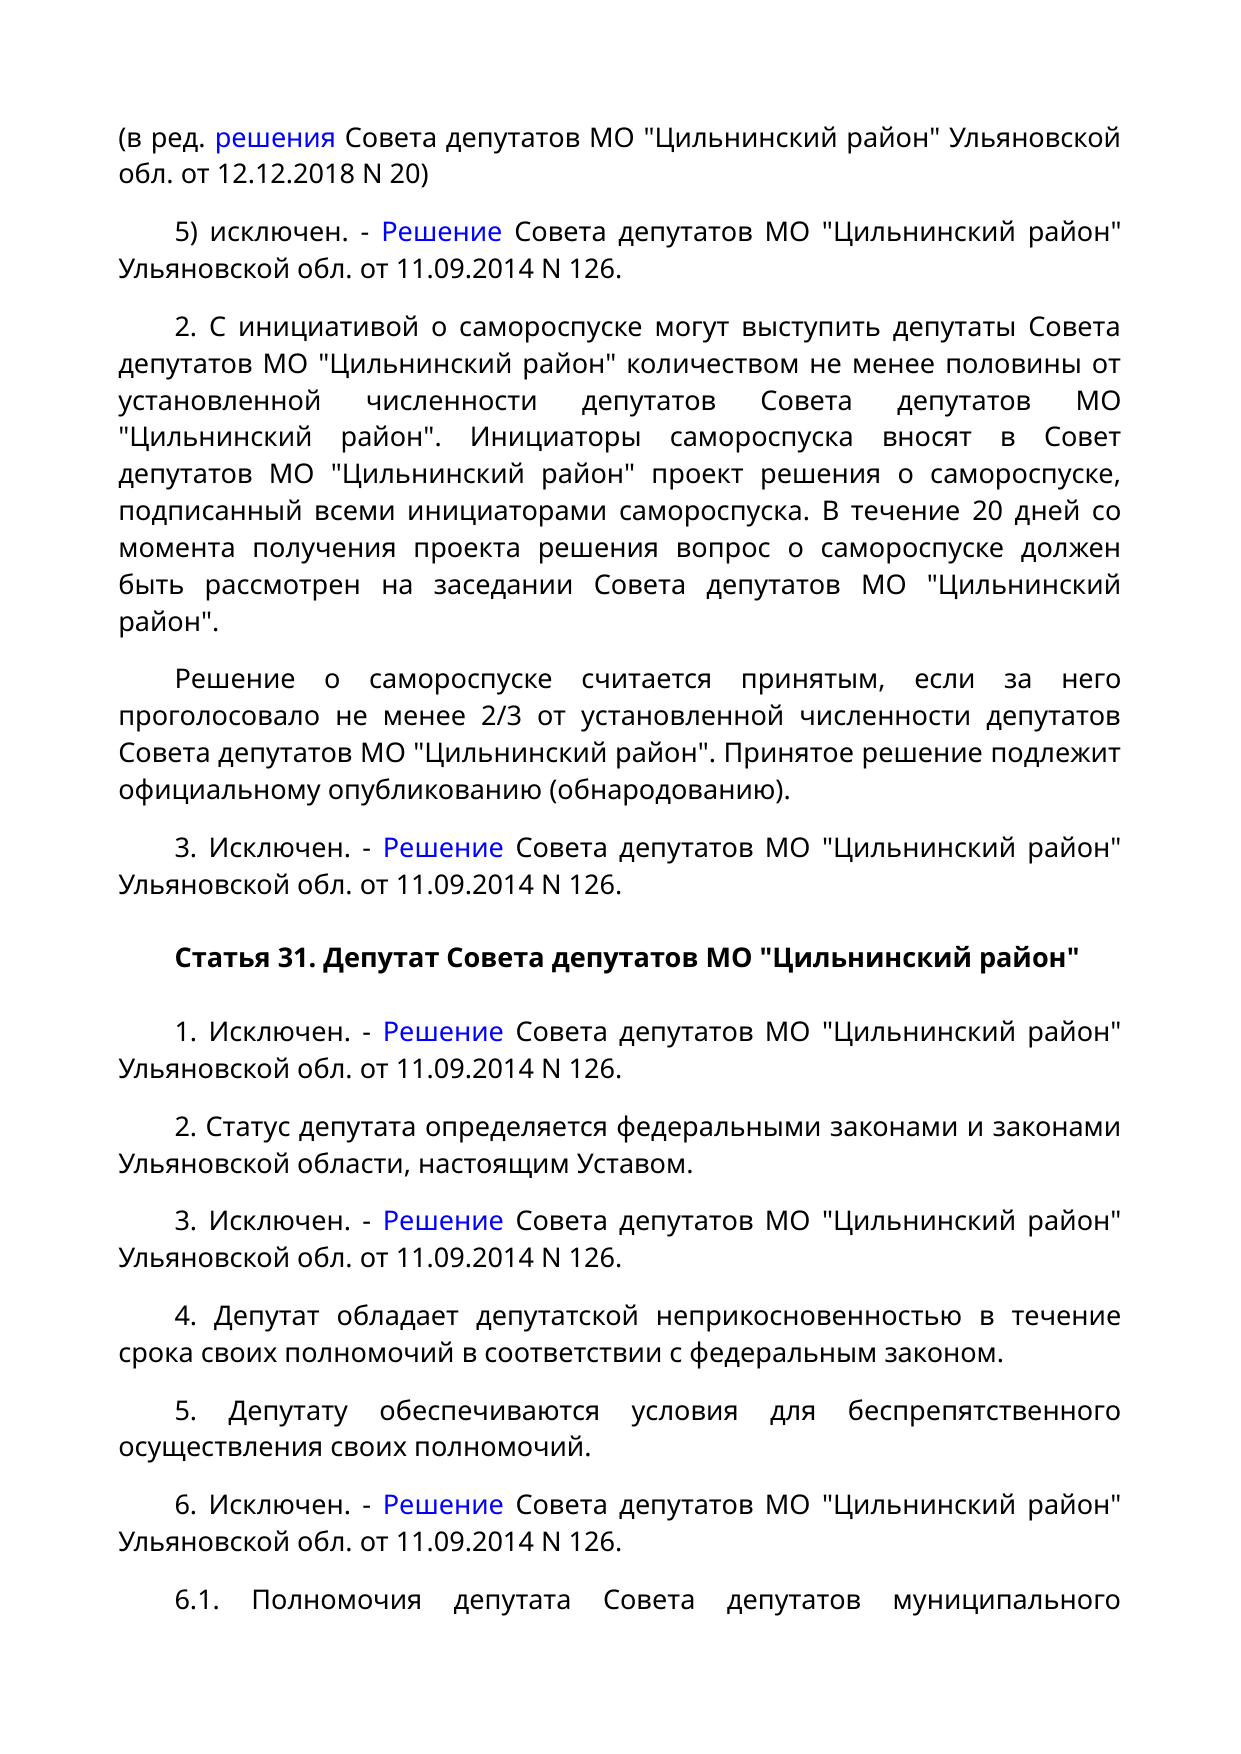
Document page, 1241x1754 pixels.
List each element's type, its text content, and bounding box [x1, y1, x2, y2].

text 3. Исключен. - Решение Совета депутатов МО "Цильнинский район" Ульяновской обл. от 11.09.2014 N 126. [118, 1202, 1122, 1276]
text 1. Исключен. - Решение Совета депутатов МО "Цильнинский район" Ульяновской обл. от 11.09.2014 N 126. [118, 1013, 1122, 1086]
text 3. Исключен. - Решение Совета депутатов МО "Цильнинский район" Ульяновской обл. от 11.09.2014 N 126. [118, 828, 1122, 902]
text 4. Депутат обладает депутатской неприкосновенностью в течение срока своих полномочий в соответствии с федеральным законом. [118, 1296, 1122, 1370]
text 5) исключен. - Решение Совета депутатов МО "Цильнинский район" Ульяновской обл. от 11.09.2014 N 126. [118, 213, 1122, 286]
text (в ред. решения Совета депутатов МО "Цильнинский район" Ульяновской обл. от 12.12.2018 N 20) [118, 118, 1122, 192]
text 2. С инициативой о самороспуске могут выступить депутаты Совета депутатов МО "Цильнинский район" количеством не менее половины от установленной численности депутатов Совета депутатов МО "Цильнинский район". Инициаторы самороспуска вносят в Совет депутатов МО "Цильнинский район" проект решения о самороспуске, подписанный всеми инициаторами самороспуска. В течение 20 дней со момента получения проекта решения вопрос о самороспуске должен быть рассмотрен на заседании Совета депутатов МО "Цильнинский район". [118, 307, 1122, 639]
text 5. Депутату обеспечиваются условия для беспрепятственного осуществления своих полномочий. [118, 1391, 1122, 1465]
text Решение о самороспуске считается принятым, если за него проголосовало не менее 2/3 от установленной численности депутатов Совета депутатов МО "Цильнинский район". Принятое решение подлежит официальному опубликованию (обнародованию). [118, 660, 1122, 807]
text 6.1. Полномочия депутата Совета депутатов муниципального [118, 1580, 1122, 1617]
text 6. Исключен. - Решение Совета депутатов МО "Цильнинский район" Ульяновской обл. от 11.09.2014 N 126. [118, 1486, 1122, 1559]
text 2. Статус депутата определяется федеральными законами и законами Ульяновской области, настоящим Уставом. [118, 1107, 1122, 1181]
text Статья 31. Депутат Совета депутатов МО "Цильнинский район" [118, 939, 1122, 976]
